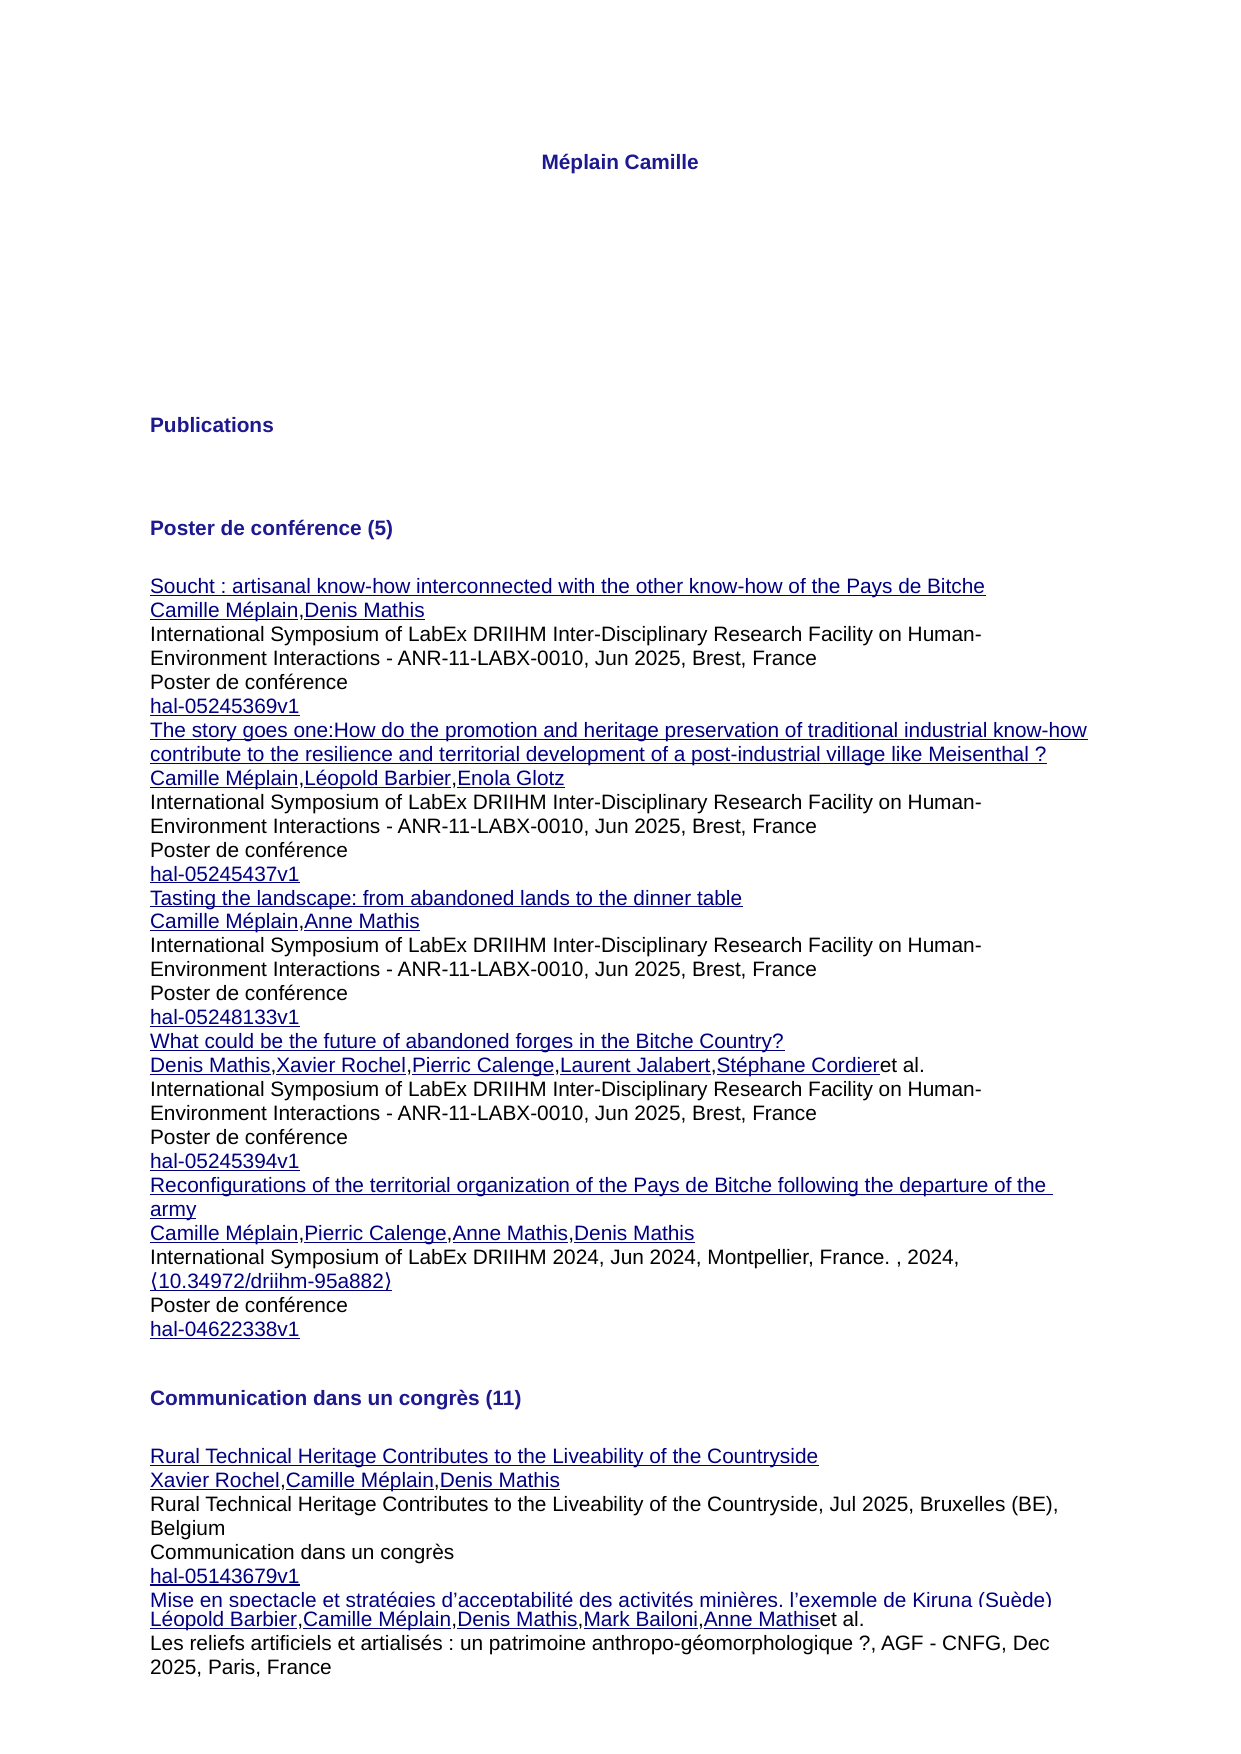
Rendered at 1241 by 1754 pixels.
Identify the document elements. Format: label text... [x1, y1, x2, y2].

table_cell Mise en spectacle et stratégies d’acceptabilité des activités minières, l’exemple de Kiruna (Suède) Léopold Barbier,Camille Méplain,Denis Mathis,Mark Bailoni,Anne Mathiset al. Les reliefs artificiels et artialisés : un patrimoine anthropo-géomorphologique ?, AGF - CNFG, Dec 2025, Paris, France [150, 1588, 1090, 1679]
table_cell Reconfigurations of the territorial organization of the Pays de Bitche following the departure of the army Camille Méplain,Pierric Calenge,Anne Mathis,Denis Mathis International Symposium of LabEx DRIIHM 2024, Jun 2024, Montpellier, France. , 2024, ⟨10.34972/driihm-95a882⟩ Poster de conférence hal-04622338v1 [150, 1173, 1090, 1341]
table_header Rural Technical Heritage Contributes to the Liveability of the Countryside Xavier Rochel,Camille Méplain,Denis Mathis Rural Technical Heritage Contributes to the Liveability of the Countryside, Jul 2025, Bruxelles (BE), Belgium Communication dans un congrès hal-05143679v1 [150, 1444, 1090, 1587]
table_cell The story goes one:How do the promotion and heritage preservation of traditional industrial know-how contribute to the resilience and territorial development of a post-industrial village like Meisenthal ? Camille Méplain,Léopold Barbier,Enola Glotz International Symposium of LabEx DRIIHM Inter-Disciplinary Research Facility on Human-Environment Interactions - ANR-11-LABX-0010, Jun 2025, Brest, France Poster de conférence hal-05245437v1 [150, 718, 1090, 885]
subtitle Publications [150, 412, 1090, 436]
subtitle Méplain Camille [150, 150, 1090, 174]
subtitle Poster de conférence (5) [150, 516, 1090, 539]
table_header Soucht : artisanal know-how interconnected with the other know-how of the Pays de Bitche Camille Méplain,Denis Mathis International Symposium of LabEx DRIIHM Inter-Disciplinary Research Facility on Human-Environment Interactions - ANR-11-LABX-0010, Jun 2025, Brest, France Poster de conférence hal-05245369v1 [150, 574, 1090, 718]
table_cell Tasting the landscape: from abandoned lands to the dinner table Camille Méplain,Anne Mathis International Symposium of LabEx DRIIHM Inter-Disciplinary Research Facility on Human-Environment Interactions - ANR-11-LABX-0010, Jun 2025, Brest, France Poster de conférence hal-05248133v1 [150, 885, 1090, 1029]
subtitle Communication dans un congrès (11) [150, 1385, 1090, 1409]
table_cell What could be the future of abandoned forges in the Bitche Country? Denis Mathis,Xavier Rochel,Pierric Calenge,Laurent Jalabert,Stéphane Cordieret al. International Symposium of LabEx DRIIHM Inter-Disciplinary Research Facility on Human-Environment Interactions - ANR-11-LABX-0010, Jun 2025, Brest, France Poster de conférence hal-05245394v1 [150, 1029, 1090, 1173]
